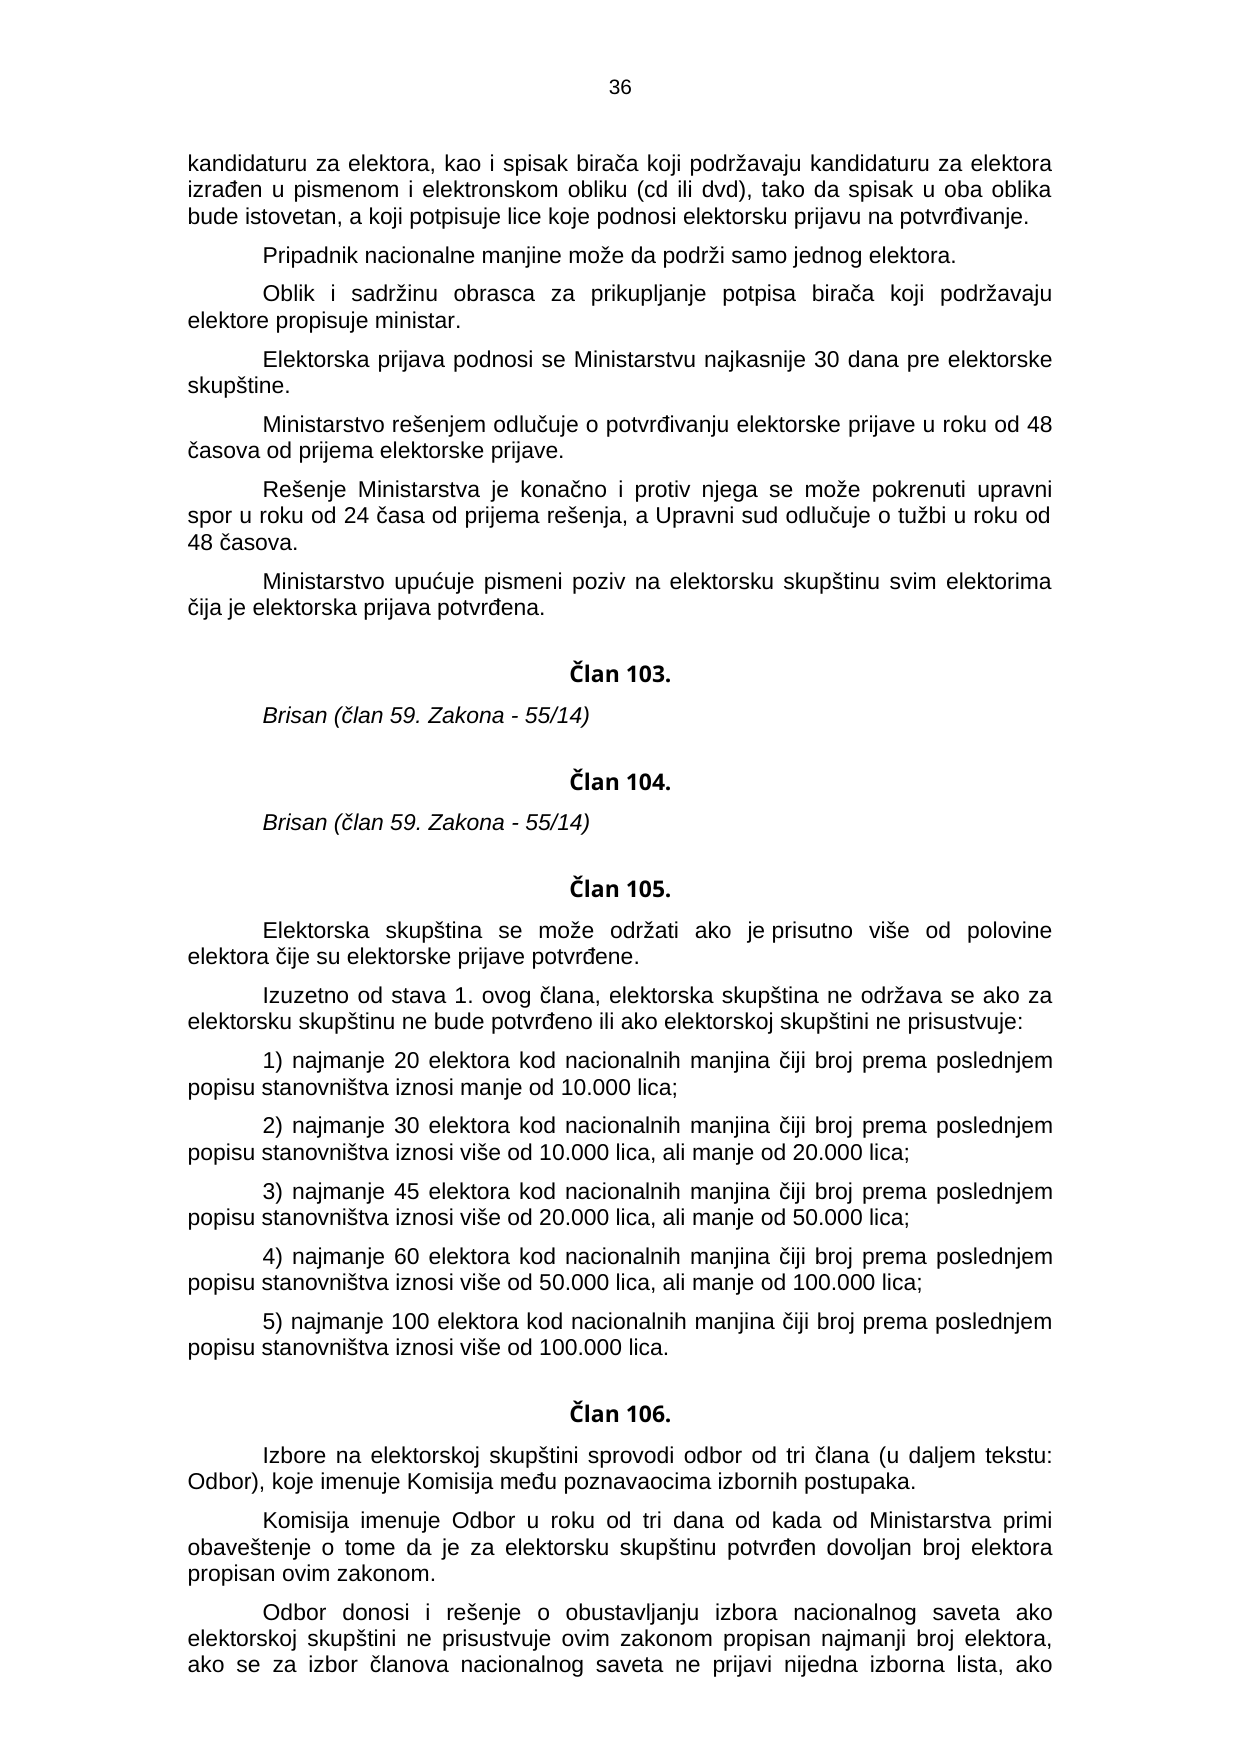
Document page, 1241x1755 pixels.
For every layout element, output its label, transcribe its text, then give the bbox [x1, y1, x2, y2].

text 2) najmanje 30 elektora kod nacionalnih manjina čiji broj prema poslednjem popisu stanovništva iznosi više od 10.000 lica, ali manje od 20.000 lica; [187, 1112, 1053, 1165]
text Elektorska prijava podnosi se Ministarstvu najkasnije 30 dana pre elektorske skupštine. [187, 346, 1053, 398]
text Elektorska skupština se može održati ako je prisutno više od polovine elektora čije su elektorske prijave potvrđene. [187, 917, 1053, 969]
text Brisan (član 59. Zakona - 55/14) [187, 809, 1053, 836]
text kandidaturu za elektora, kao i spisak birača koji podržavaju kandidaturu za elektora izrađen u pismenom i elektronskom obliku (cd ili dvd), tako da spisak u oba oblika bude istovetan, a koji potpisuje lice koje podnosi elektorsku prijavu na potvrđivanje. [187, 150, 1053, 229]
text 3) najmanje 45 elektora kod nacionalnih manjina čiji broj prema poslednjem popisu stanovništva iznosi više od 20.000 lica, ali manje od 50.000 lica; [187, 1178, 1053, 1230]
text Ministarstvo upućuje pismeni poziv na elektorsku skupštinu svim elektorima čija je elektorska prijava potvrđena. [187, 568, 1053, 620]
text Rešenje Ministarstva je konačno i protiv njega se može pokrenuti upravni spor u roku od 24 časa od prijema rešenja, a Upravni sud odlučuje o tužbi u roku od 48 časova. [187, 476, 1053, 555]
text Pripadnik nacionalne manjine može da podrži samo jednog elektora. [187, 242, 1053, 268]
text Član 106. [262, 1398, 978, 1429]
text Član 104. [262, 765, 978, 797]
text 5) najmanje 100 elektora kod nacionalnih manjina čiji broj prema poslednjem popisu stanovništva iznosi više od 100.000 lica. [187, 1308, 1053, 1361]
text Izbore na elektorskoj skupštini sprovodi odbor od tri člana (u daljem tekstu: Odbor), koje imenuje Komisija među poznavaocima izbornih postupaka. [187, 1442, 1053, 1495]
text 1) najmanje 20 elektora kod nacionalnih manjina čiji broj prema poslednjem popisu stanovništva iznosi manje od 10.000 lica; [187, 1047, 1053, 1100]
text 4) najmanje 60 elektora kod nacionalnih manjina čiji broj prema poslednjem popisu stanovništva iznosi više od 50.000 lica, ali manje od 100.000 lica; [187, 1243, 1053, 1296]
text Član 105. [262, 873, 978, 904]
text Oblik i sadržinu obrasca za prikupljanje potpisa birača koji podržavaju elektore propisuje ministar. [187, 280, 1053, 333]
text Komisija imenuje Odbor u roku od tri dana od kada od Ministarstva primi obaveštenje o tome da je za elektorsku skupštinu potvrđen dovoljan broj elektora propisan ovim zakonom. [187, 1507, 1053, 1586]
text Ministarstvo rešenjem odlučuje o potvrđivanju elektorske prijave u roku od 48 časova od prijema elektorske prijave. [187, 411, 1053, 463]
text Odbor donosi i rešenje o obustavljanju izbora nacionalnog saveta ako elektorskoj skupštini ne prisustvuje ovim zakonom propisan najmanji broj elektora, ako se za izbor članova nacionalnog saveta ne prijavi nijedna izborna lista, ako [187, 1599, 1053, 1678]
text Brisan (član 59. Zakona - 55/14) [187, 702, 1053, 728]
text Član 103. [262, 658, 978, 689]
text Izuzetno od stava 1. ovog člana, elektorska skupština ne održava se ako za elektorsku skupštinu ne bude potvrđeno ili ako elektorskoj skupštini ne prisustvuje: [187, 982, 1053, 1035]
